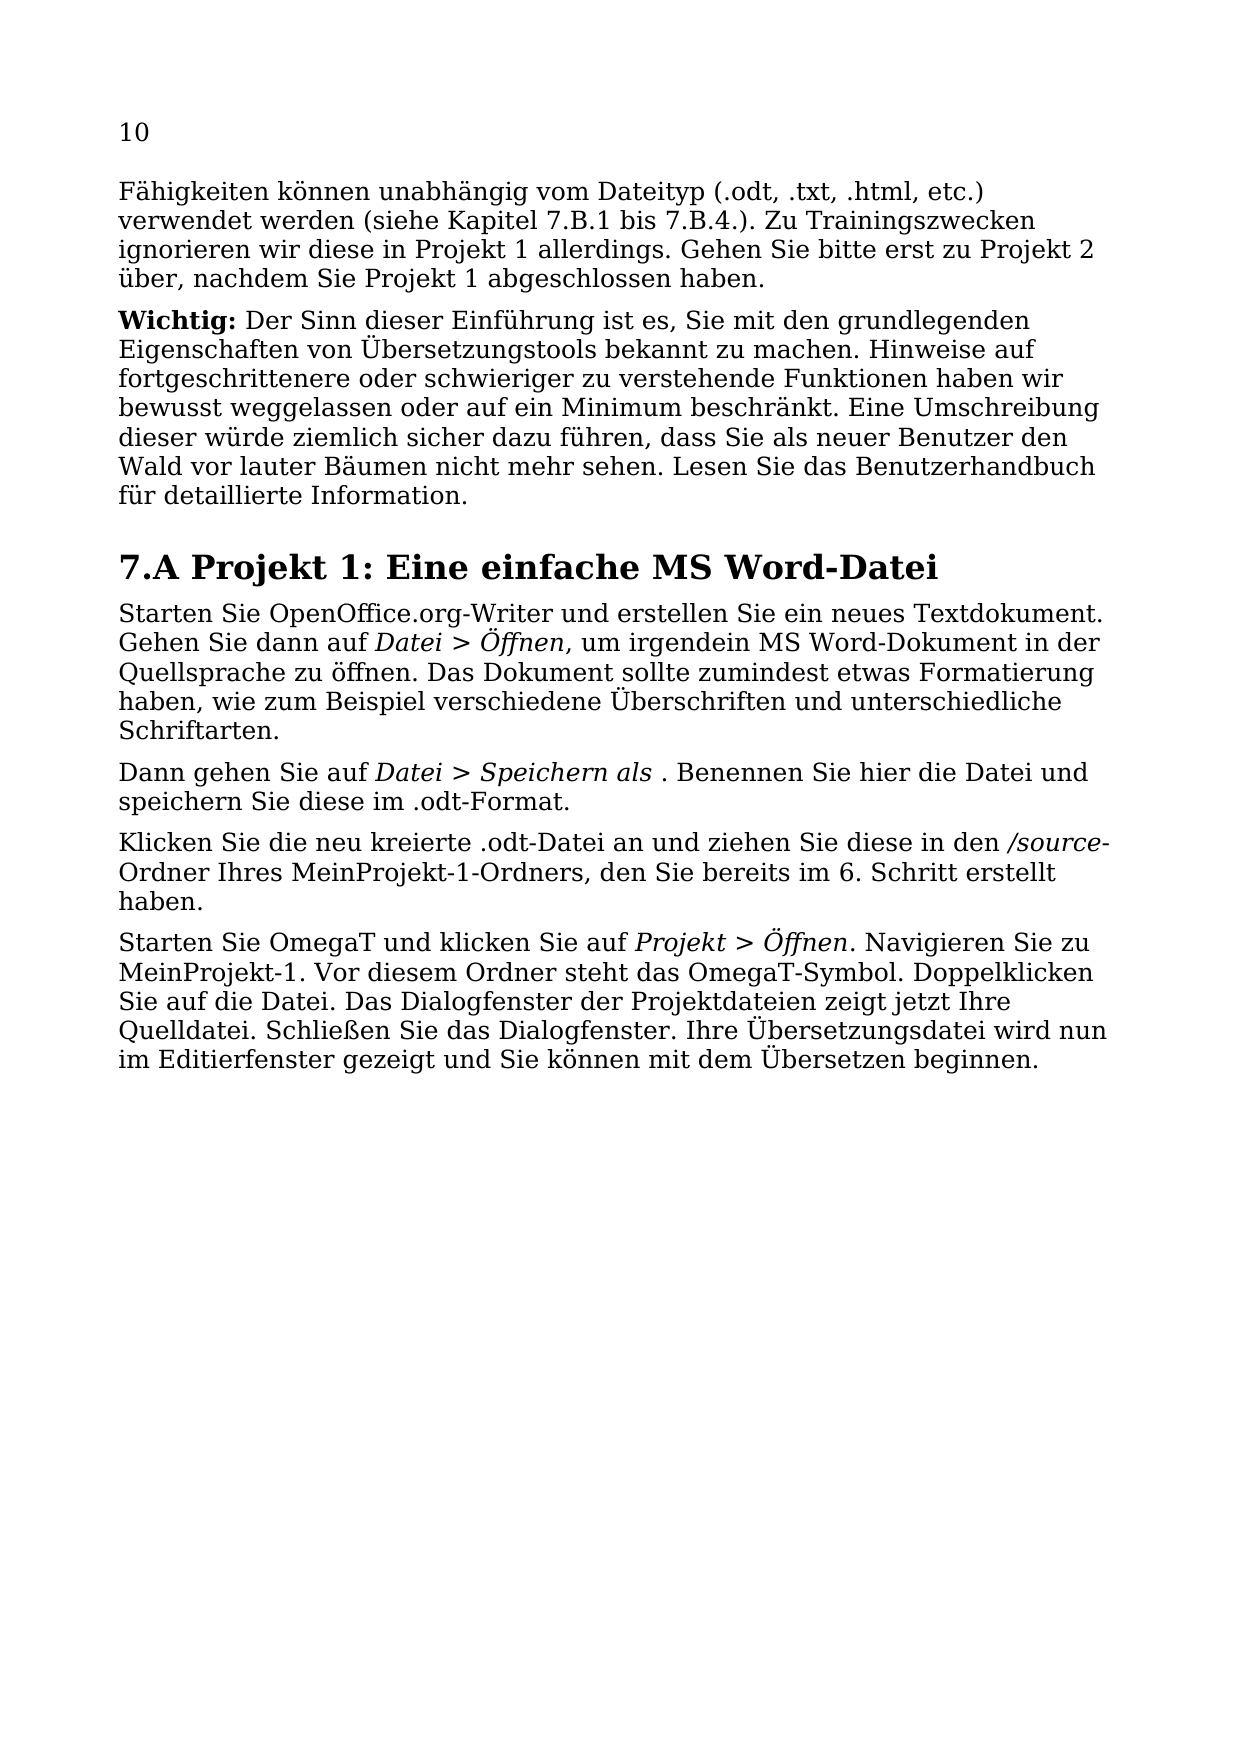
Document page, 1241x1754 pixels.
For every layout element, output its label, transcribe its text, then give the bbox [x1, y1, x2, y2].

subtitle 7.A Projekt 1: Eine einfache MS Word-Datei [118, 548, 1122, 587]
text Starten Sie OpenOffice.org-Writer und erstellen Sie ein neues Textdokument. Gehen Sie dann auf Datei > Öffnen, um irgendein MS Word-Dokument in der Quellsprache zu öffnen. Das Dokument sollte zumindest etwas Formatierung haben, wie zum Beispiel verschiedene Überschriften und unterschiedliche Schriftarten. [118, 599, 1122, 745]
text Starten Sie OmegaT und klicken Sie auf Projekt > Öffnen. Navigieren Sie zu MeinProjekt-1. Vor diesem Ordner steht das OmegaT-Symbol. Doppelklicken Sie auf die Datei. Das Dialogfenster der Projektdateien zeigt jetzt Ihre Quelldatei. Schließen Sie das Dialogfenster. Ihre Übersetzungsdatei wird nun im Editierfenster gezeigt und Sie können mit dem Übersetzen beginnen. [118, 929, 1122, 1074]
text Klicken Sie die neu kreierte .odt-Datei an und ziehen Sie diese in den /source-Ordner Ihres MeinProjekt-1-Ordners, den Sie bereits im 6. Schritt erstellt haben. [118, 829, 1122, 916]
text Fähigkeiten können unabhängig vom Dateityp (.odt, .txt, .html, etc.) verwendet werden (siehe Kapitel 7.B.1 bis 7.B.4.). Zu Trainingszwecken ignorieren wir diese in Projekt 1 allerdings. Gehen Sie bitte erst zu Projekt 2 über, nachdem Sie Projekt 1 abgeschlossen haben. [118, 177, 1122, 293]
text Wichtig: Der Sinn dieser Einführung ist es, Sie mit den grundlegenden Eigenschaften von Übersetzungstools bekannt zu machen. Hinweise auf fortgeschrittenere oder schwieriger zu verstehende Funktionen haben wir bewusst weggelassen oder auf ein Minimum beschränkt. Eine Umschreibung dieser würde ziemlich sicher dazu führen, dass Sie als neuer Benutzer den Wald vor lauter Bäumen nicht mehr sehen. Lesen Sie das Benutzerhandbuch für detaillierte Information. [118, 306, 1122, 510]
text Dann gehen Sie auf Datei > Speichern als . Benennen Sie hier die Datei und speichern Sie diese im .odt-Format. [118, 758, 1122, 816]
